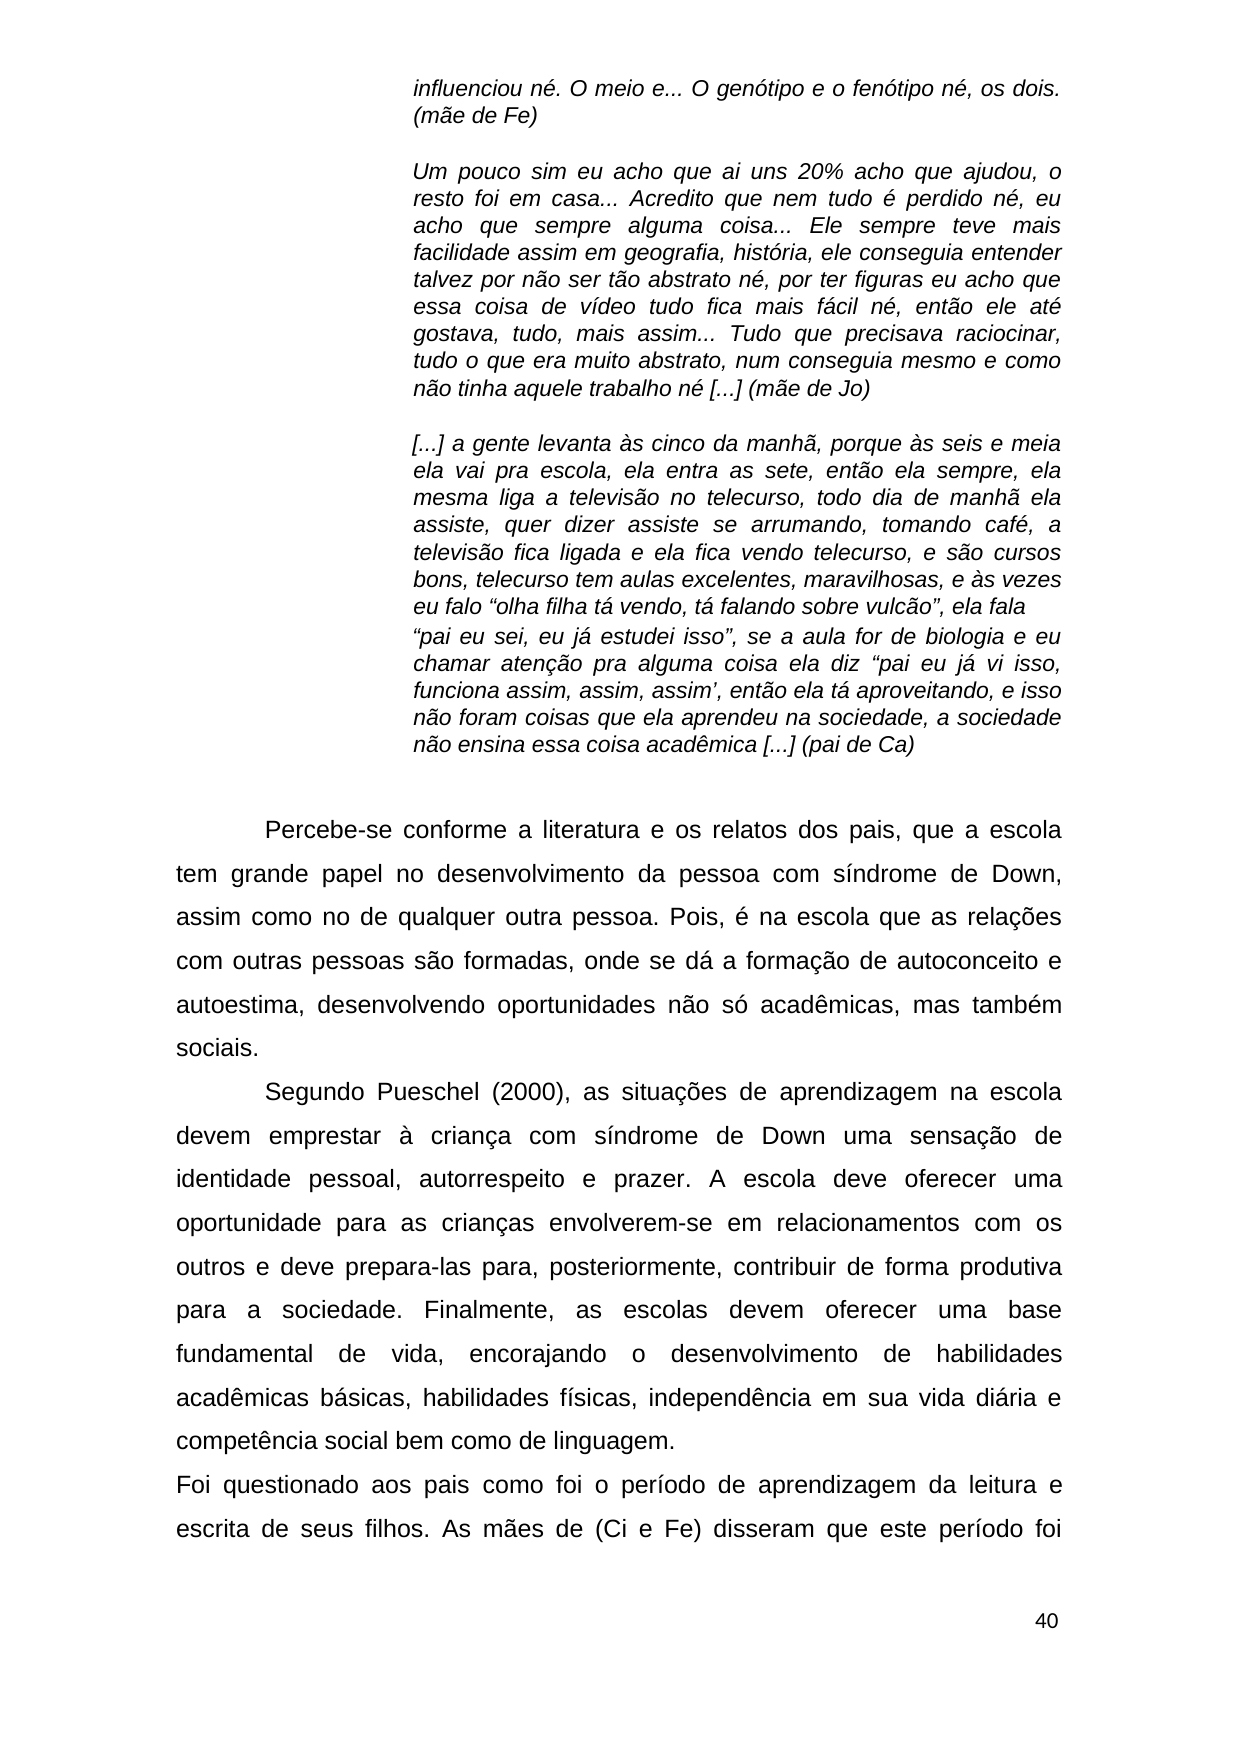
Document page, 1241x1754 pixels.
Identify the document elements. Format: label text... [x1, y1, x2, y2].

text [...] a gente levanta às cinco da manhã, porque às seis e meia ela vai pra escola, ela entra as sete, então ela sempre, ela mesma liga a televisão no telecurso, todo dia de manhã ela assiste, quer dizer assiste se arrumando, tomando café, a televisão fica ligada e ela fica vendo telecurso, e são cursos bons, telecurso tem aulas excelentes, maravilhosas, e às vezes eu falo “olha filha tá vendo, tá falando sobre vulcão”, ela fala [412, 430, 1064, 619]
text “pai eu sei, eu já estudei isso”, se a aula for de biologia e eu chamar atenção pra alguma coisa ela diz “pai eu já vi isso, funciona assim, assim, assim’, então ela tá aproveitando, e isso não foram coisas que ela aprendeu na sociedade, a sociedade não ensina essa coisa acadêmica [...] (pai de Ca) [412, 623, 1064, 757]
text influenciou né. O meio e... O genótipo e o fenótipo né, os dois. (mãe de Fe) [412, 75, 1064, 128]
text Segundo Pueschel (2000), as situações de aprendizagem na escola devem emprestar à criança com síndrome de Down uma sensação de identidade pessoal, autorrespeito e prazer. A escola deve oferecer uma oportunidade para as crianças envolverem-se em relacionamentos com os outros e deve prepara-las para, posteriormente, contribuir de forma produtiva para a sociedade. Finalmente, as escolas devem oferecer uma base fundamental de vida, encorajando o desenvolvimento de habilidades acadêmicas básicas, habilidades físicas, independência em sua vida diária e competência social bem como de linguagem. [176, 1077, 1064, 1455]
text Percebe-se conforme a literatura e os relatos dos pais, que a escola tem grande papel no desenvolvimento da pessoa com síndrome de Down, assim como no de qualquer outra pessoa. Pois, é na escola que as relações com outras pessoas são formadas, onde se dá a formação de autoconceito e autoestima, desenvolvendo oportunidades não só acadêmicas, mas também sociais. [176, 815, 1064, 1062]
text Foi questionado aos pais como foi o período de aprendizagem da leitura e escrita de seus filhos. As mães de (Ci e Fe) disseram que este período foi [176, 1470, 1064, 1543]
text Um pouco sim eu acho que ai uns 20% acho que ajudou, o resto foi em casa... Acredito que nem tudo é perdido né, eu acho que sempre alguma coisa... Ele sempre teve mais facilidade assim em geografia, história, ele conseguia entender talvez por não ser tão abstrato né, por ter figuras eu acho que essa coisa de vídeo tudo fica mais fácil né, então ele até gostava, tudo, mais assim... Tudo que precisava raciocinar, tudo o que era muito abstrato, num conseguia mesmo e como não tinha aquele trabalho né [...] (mãe de Jo) [412, 158, 1064, 401]
